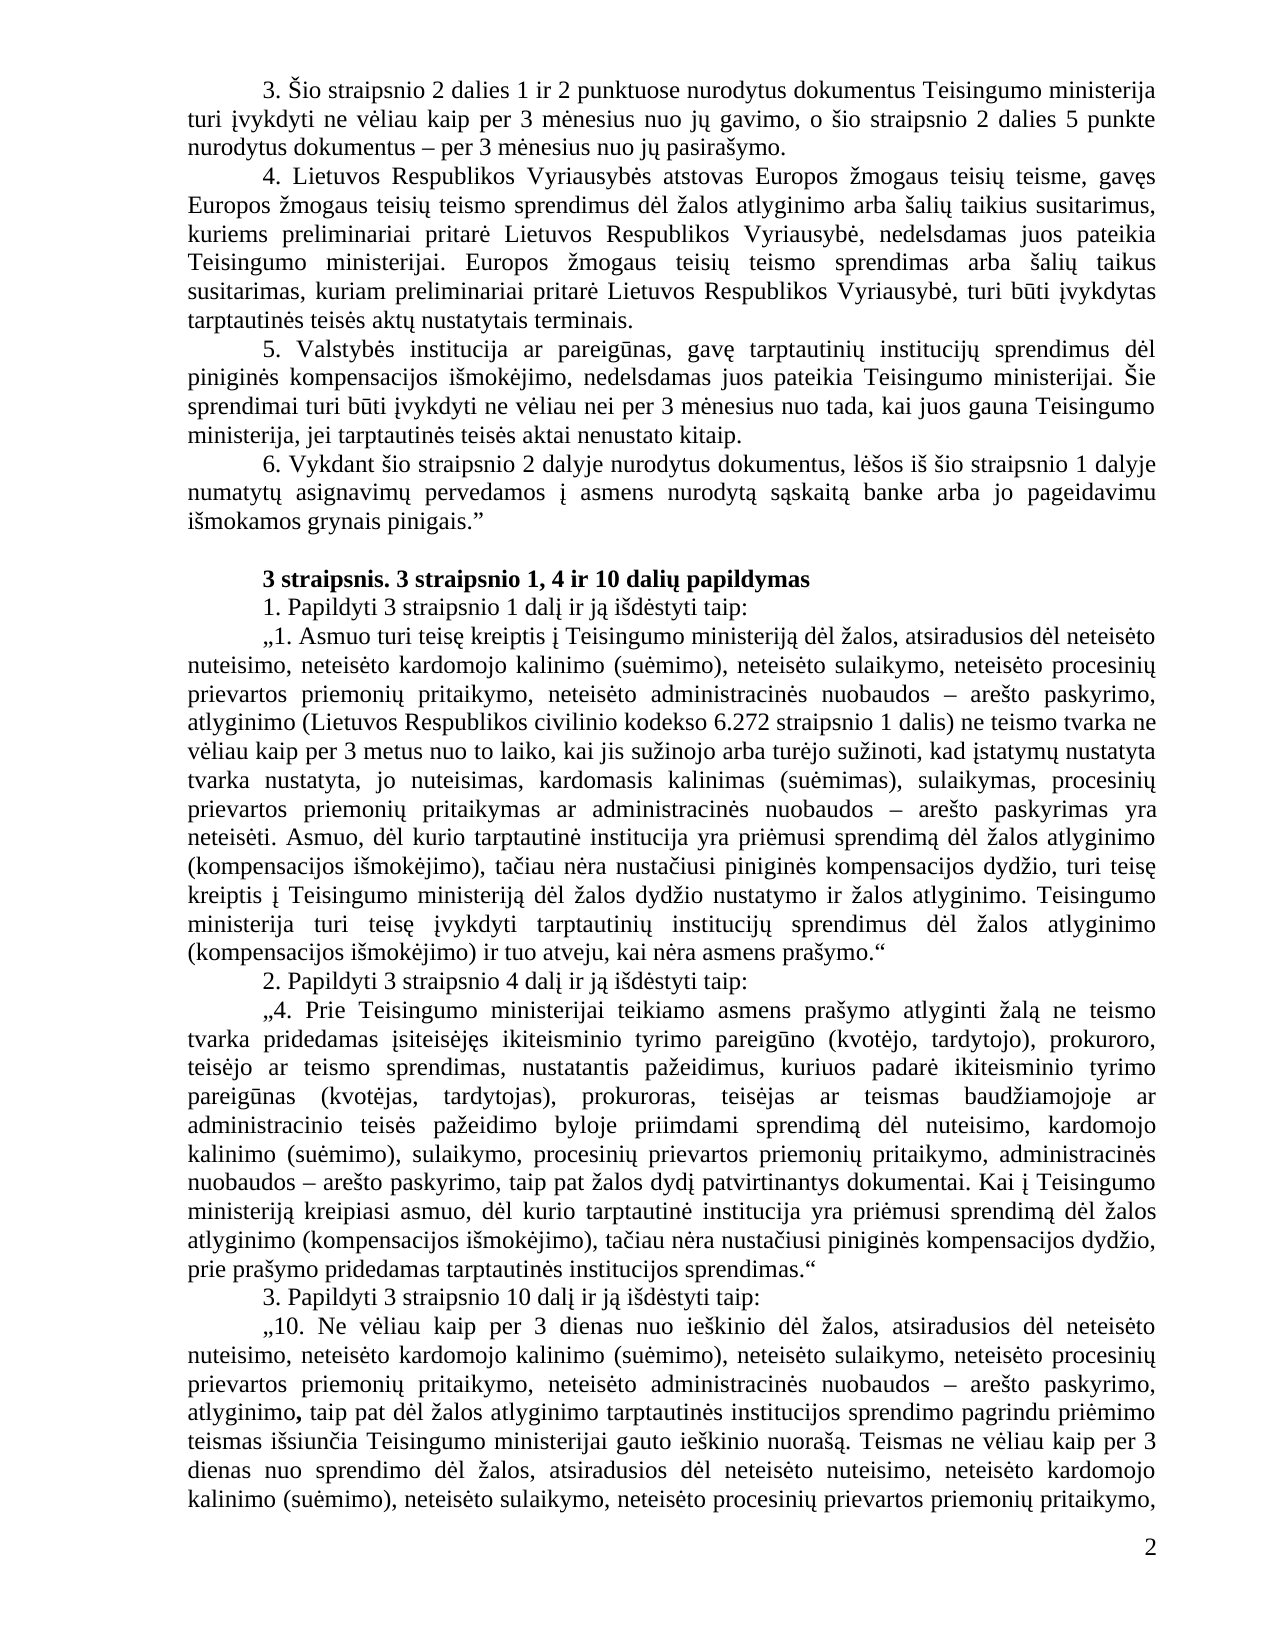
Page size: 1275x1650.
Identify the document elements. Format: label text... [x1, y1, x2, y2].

text 1. Papildyti 3 straipsnio 1 dalį ir ją išdėstyti taip: [187, 592, 1157, 621]
text 2. Papildyti 3 straipsnio 4 dalį ir ją išdėstyti taip: [187, 966, 1157, 995]
text „4. Prie Teisingumo ministerijai teikiamo asmens prašymo atlyginti žalą ne teismo tvarka pridedamas įsiteisėjęs ikiteisminio tyrimo pareigūno (kvotėjo, tardytojo), prokuroro, teisėjo ar teismo sprendimas, nustatantis pažeidimus, kuriuos padarė ikiteisminio tyrimo pareigūnas (kvotėjas, tardytojas), prokuroras, teisėjas ar teismas baudžiamojoje ar administracinio teisės pažeidimo byloje priimdami sprendimą dėl nuteisimo, kardomojo kalinimo (suėmimo), sulaikymo, procesinių prievartos priemonių pritaikymo, administracinės nuobaudos – arešto paskyrimo, taip pat žalos dydį patvirtinantys dokumentai. Kai į Teisingumo ministeriją kreipiasi asmuo, dėl kurio tarptautinė institucija yra priėmusi sprendimą dėl žalos atlyginimo (kompensacijos išmokėjimo), tačiau nėra nustačiusi piniginės kompensacijos dydžio, prie prašymo pridedamas tarptautinės institucijos sprendimas.“ [187, 995, 1157, 1282]
text 3. Šio straipsnio 2 dalies 1 ir 2 punktuose nurodytus dokumentus Teisingumo ministerija turi įvykdyti ne vėliau kaip per 3 mėnesius nuo jų gavimo, o šio straipsnio 2 dalies 5 punkte nurodytus dokumentus – per 3 mėnesius nuo jų pasirašymo. [187, 75, 1157, 161]
text 3. Papildyti 3 straipsnio 10 dalį ir ją išdėstyti taip: [187, 1282, 1157, 1311]
text „10. Ne vėliau kaip per 3 dienas nuo ieškinio dėl žalos, atsiradusios dėl neteisėto nuteisimo, neteisėto kardomojo kalinimo (suėmimo), neteisėto sulaikymo, neteisėto procesinių prievartos priemonių pritaikymo, neteisėto administracinės nuobaudos – arešto paskyrimo, atlyginimo, taip pat dėl žalos atlyginimo tarptautinės institucijos sprendimo pagrindu priėmimo teismas išsiunčia Teisingumo ministerijai gauto ieškinio nuorašą. Teismas ne vėliau kaip per 3 dienas nuo sprendimo dėl žalos, atsiradusios dėl neteisėto nuteisimo, neteisėto kardomojo kalinimo (suėmimo), neteisėto sulaikymo, neteisėto procesinių prievartos priemonių pritaikymo, [187, 1311, 1157, 1512]
text 3 straipsnis. 3 straipsnio 1, 4 ir 10 dalių papildymas [187, 564, 1157, 592]
text 5. Valstybės institucija ar pareigūnas, gavę tarptautinių institucijų sprendimus dėl piniginės kompensacijos išmokėjimo, nedelsdamas juos pateikia Teisingumo ministerijai. Šie sprendimai turi būti įvykdyti ne vėliau nei per 3 mėnesius nuo tada, kai juos gauna Teisingumo ministerija, jei tarptautinės teisės aktai nenustato kitaip. [187, 334, 1157, 449]
text 6. Vykdant šio straipsnio 2 dalyje nurodytus dokumentus, lėšos iš šio straipsnio 1 dalyje numatytų asignavimų pervedamos į asmens nurodytą sąskaitą banke arba jo pageidavimu išmokamos grynais pinigais.” [187, 449, 1157, 535]
text 4. Lietuvos Respublikos Vyriausybės atstovas Europos žmogaus teisių teisme, gavęs Europos žmogaus teisių teismo sprendimus dėl žalos atlyginimo arba šalių taikius susitarimus, kuriems preliminariai pritarė Lietuvos Respublikos Vyriausybė, nedelsdamas juos pateikia Teisingumo ministerijai. Europos žmogaus teisių teismo sprendimas arba šalių taikus susitarimas, kuriam preliminariai pritarė Lietuvos Respublikos Vyriausybė, turi būti įvykdytas tarptautinės teisės aktų nustatytais terminais. [187, 161, 1157, 334]
text „1. Asmuo turi teisę kreiptis į Teisingumo ministeriją dėl žalos, atsiradusios dėl neteisėto nuteisimo, neteisėto kardomojo kalinimo (suėmimo), neteisėto sulaikymo, neteisėto procesinių prievartos priemonių pritaikymo, neteisėto administracinės nuobaudos – arešto paskyrimo, atlyginimo (Lietuvos Respublikos civilinio kodekso 6.272 straipsnio 1 dalis) ne teismo tvarka ne vėliau kaip per 3 metus nuo to laiko, kai jis sužinojo arba turėjo sužinoti, kad įstatymų nustatyta tvarka nustatyta, jo nuteisimas, kardomasis kalinimas (suėmimas), sulaikymas, procesinių prievartos priemonių pritaikymas ar administracinės nuobaudos – arešto paskyrimas yra neteisėti. Asmuo, dėl kurio tarptautinė institucija yra priėmusi sprendimą dėl žalos atlyginimo (kompensacijos išmokėjimo), tačiau nėra nustačiusi piniginės kompensacijos dydžio, turi teisę kreiptis į Teisingumo ministeriją dėl žalos dydžio nustatymo ir žalos atlyginimo. Teisingumo ministerija turi teisę įvykdyti tarptautinių institucijų sprendimus dėl žalos atlyginimo (kompensacijos išmokėjimo) ir tuo atveju, kai nėra asmens prašymo.“ [187, 621, 1157, 966]
